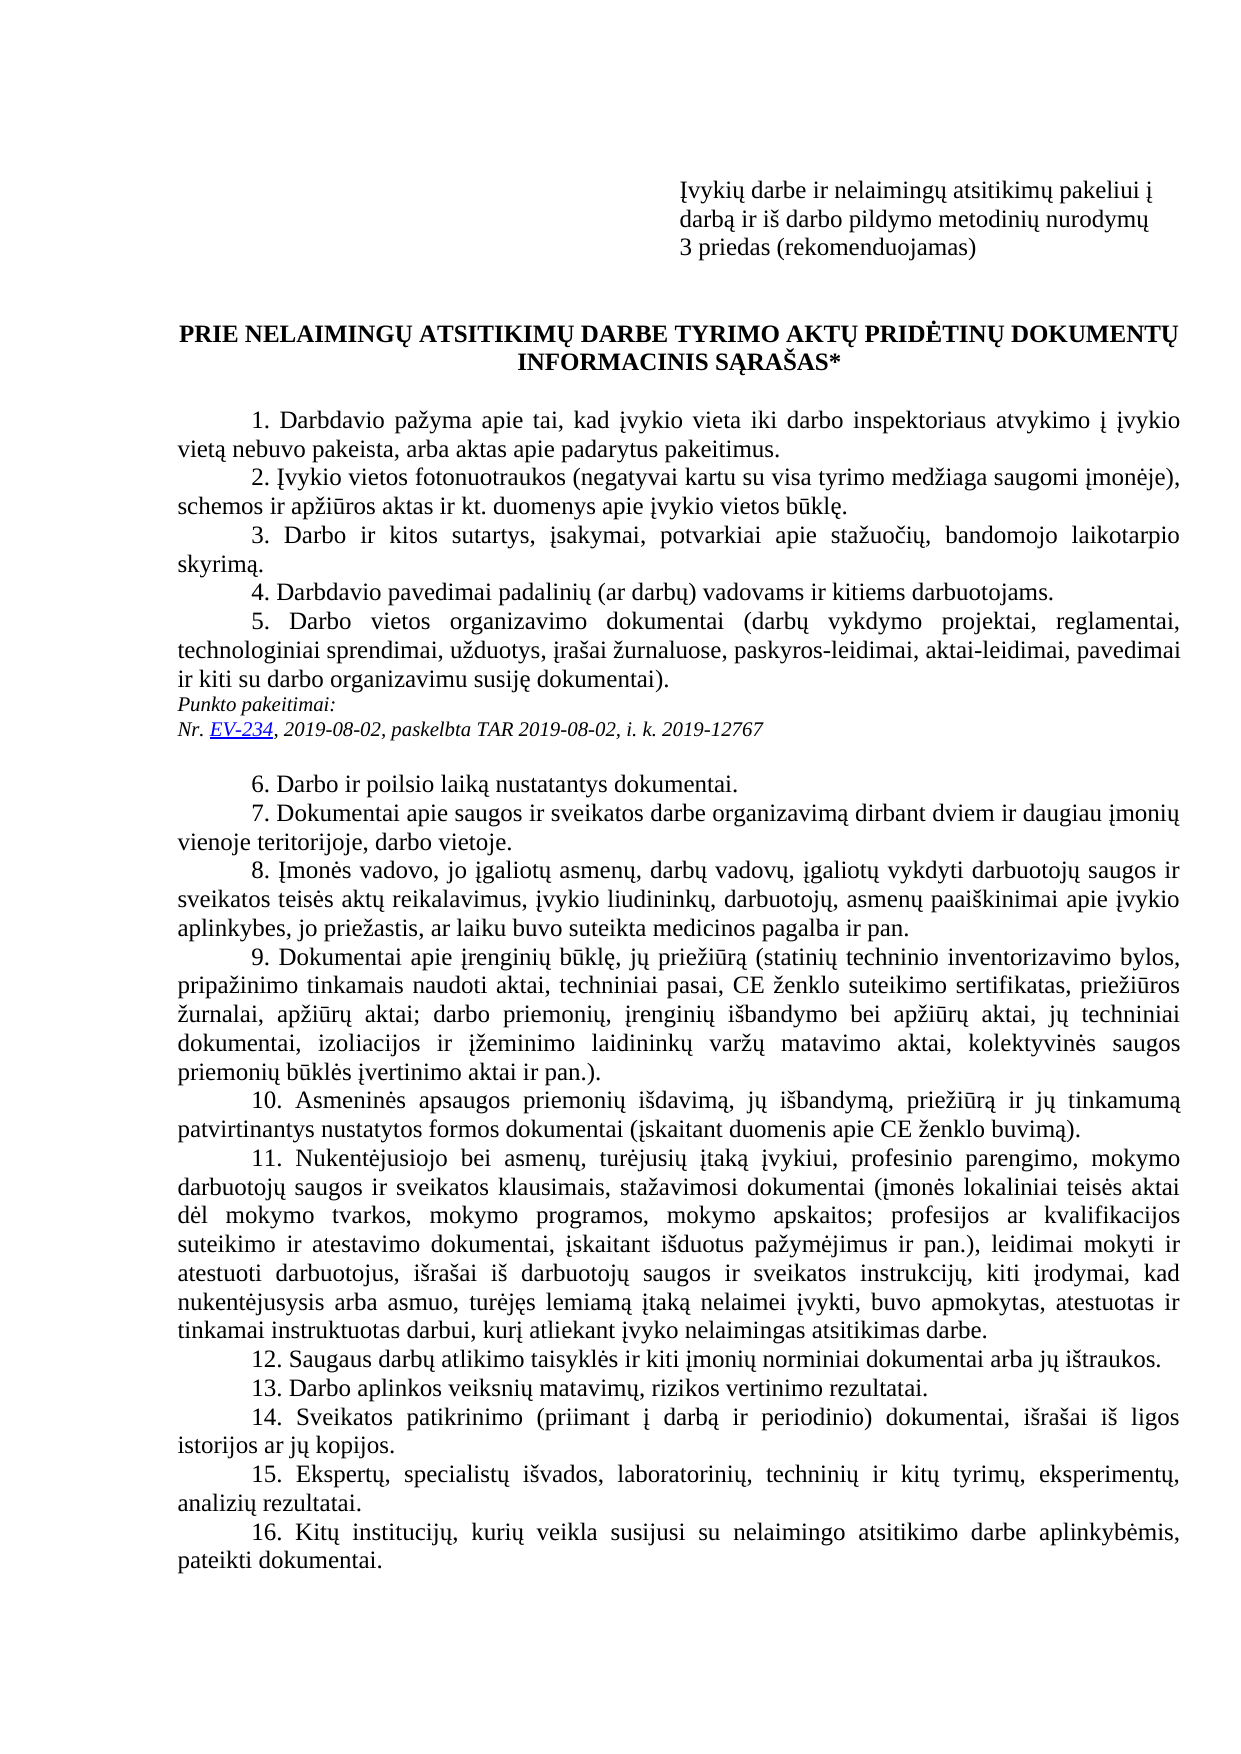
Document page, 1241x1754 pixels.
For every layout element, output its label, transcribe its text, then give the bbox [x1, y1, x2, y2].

text 4. Darbdavio pavedimai padalinių (ar darbų) vadovams ir kitiems darbuotojams. [177, 577, 1181, 606]
text 10. Asmeninės apsaugos priemonių išdavimą, jų išbandymą, priežiūrą ir jų tinkamumą patvirtinantys nustatytos formos dokumentai (įskaitant duomenis apie CE ženklo buvimą). [177, 1086, 1181, 1143]
text PRIE NELAIMINGŲ ATSITIKIMŲ DARBE TYRIMO AKTŲ PRIDĖTINŲ DOKUMENTŲ INFORMACINIS SĄRAŠAS* [177, 319, 1181, 376]
text Punkto pakeitimai: [177, 692, 1181, 716]
text 2. Įvykio vietos fotonuotraukos (negatyvai kartu su visa tyrimo medžiaga saugomi įmonėje), schemos ir apžiūros aktas ir kt. duomenys apie įvykio vietos būklę. [177, 462, 1181, 520]
text 12. Saugaus darbų atlikimo taisyklės ir kiti įmonių norminiai dokumentai arba jų ištraukos. [177, 1344, 1181, 1373]
text 9. Dokumentai apie įrenginių būklę, jų priežiūrą (statinių techninio inventorizavimo bylos, pripažinimo tinkamais naudoti aktai, techniniai pasai, CE ženklo suteikimo sertifikatas, priežiūros žurnalai, apžiūrų aktai; darbo priemonių, įrenginių išbandymo bei apžiūrų aktai, jų techniniai dokumentai, izoliacijos ir įžeminimo laidininkų varžų matavimo aktai, kolektyvinės saugos priemonių būklės įvertinimo aktai ir pan.). [177, 942, 1181, 1086]
text 3 priedas (rekomenduojamas) [679, 232, 1181, 261]
text 7. Dokumentai apie saugos ir sveikatos darbe organizavimą dirbant dviem ir daugiau įmonių vienoje teritorijoje, darbo vietoje. [177, 798, 1181, 856]
text Įvykių darbe ir nelaimingų atsitikimų pakeliui į [679, 175, 1181, 204]
text 8. Įmonės vadovo, jo įgaliotų asmenų, darbų vadovų, įgaliotų vykdyti darbuotojų saugos ir sveikatos teisės aktų reikalavimus, įvykio liudininkų, darbuotojų, asmenų paaiškinimai apie įvykio aplinkybes, jo priežastis, ar laiku buvo suteikta medicinos pagalba ir pan. [177, 856, 1181, 942]
text Nr. EV-234, 2019-08-02, paskelbta TAR 2019-08-02, i. k. 2019-12767 [177, 716, 1181, 741]
text 15. Ekspertų, specialistų išvados, laboratorinių, techninių ir kitų tyrimų, eksperimentų, analizių rezultatai. [177, 1459, 1181, 1517]
text 1. Darbdavio pažyma apie tai, kad įvykio vieta iki darbo inspektoriaus atvykimo į įvykio vietą nebuvo pakeista, arba aktas apie padarytus pakeitimus. [177, 405, 1181, 462]
text 6. Darbo ir poilsio laiką nustatantys dokumentai. [177, 769, 1181, 798]
text 3. Darbo ir kitos sutartys, įsakymai, potvarkiai apie stažuočių, bandomojo laikotarpio skyrimą. [177, 520, 1181, 577]
text 16. Kitų institucijų, kurių veikla susijusi su nelaimingo atsitikimo darbe aplinkybėmis, pateikti dokumentai. [177, 1517, 1181, 1574]
text 13. Darbo aplinkos veiksnių matavimų, rizikos vertinimo rezultatai. [177, 1373, 1181, 1402]
text 5. Darbo vietos organizavimo dokumentai (darbų vykdymo projektai, reglamentai, technologiniai sprendimai, užduotys, įrašai žurnaluose, paskyros-leidimai, aktai-leidimai, pavedimai ir kiti su darbo organizavimu susiję dokumentai). [177, 606, 1181, 692]
text darbą ir iš darbo pildymo metodinių nurodymų [679, 204, 1181, 232]
text 11. Nukentėjusiojo bei asmenų, turėjusių įtaką įvykiui, profesinio parengimo, mokymo darbuotojų saugos ir sveikatos klausimais, stažavimosi dokumentai (įmonės lokaliniai teisės aktai dėl mokymo tvarkos, mokymo programos, mokymo apskaitos; profesijos ar kvalifikacijos suteikimo ir atestavimo dokumentai, įskaitant išduotus pažymėjimus ir pan.), leidimai mokyti ir atestuoti darbuotojus, išrašai iš darbuotojų saugos ir sveikatos instrukcijų, kiti įrodymai, kad nukentėjusysis arba asmuo, turėjęs lemiamą įtaką nelaimei įvykti, buvo apmokytas, atestuotas ir tinkamai instruktuotas darbui, kurį atliekant įvyko nelaimingas atsitikimas darbe. [177, 1143, 1181, 1344]
text 14. Sveikatos patikrinimo (priimant į darbą ir periodinio) dokumentai, išrašai iš ligos istorijos ar jų kopijos. [177, 1402, 1181, 1459]
